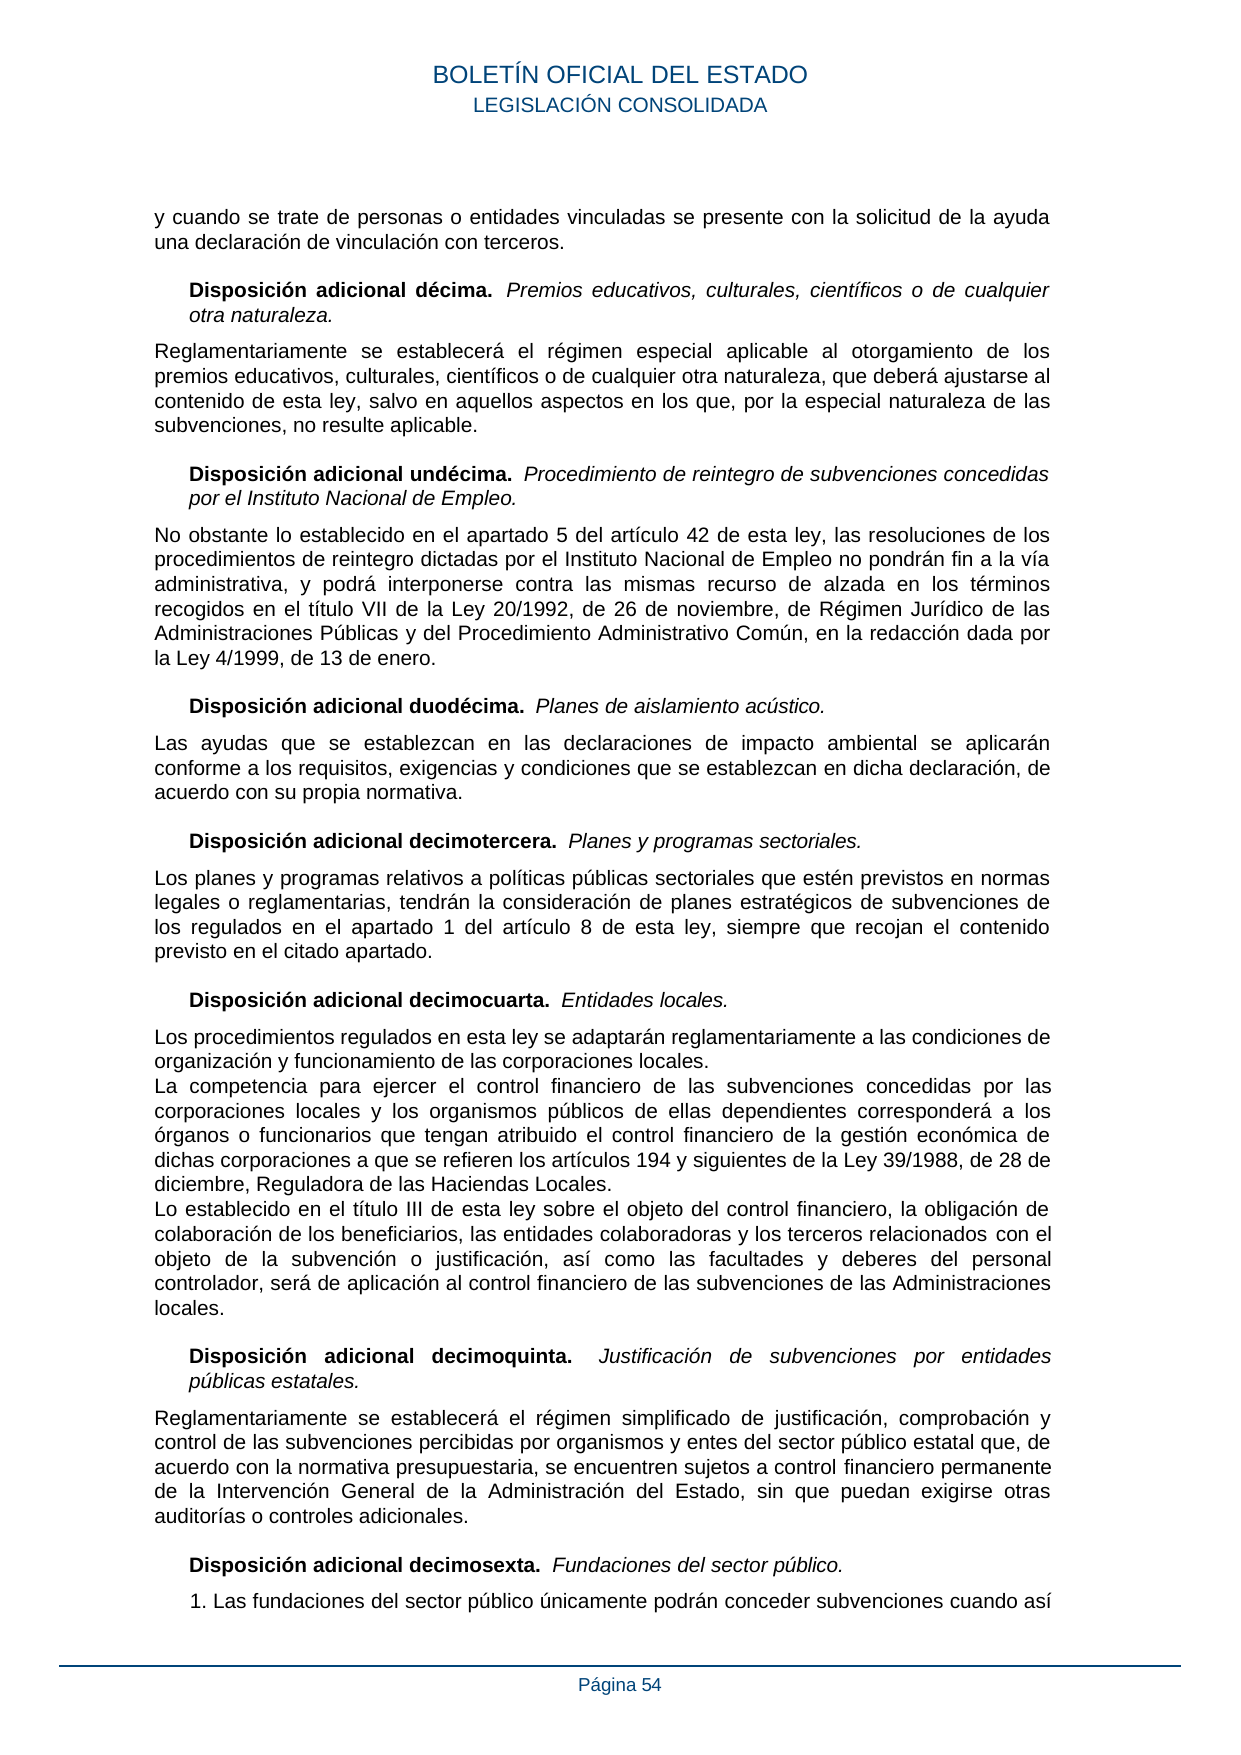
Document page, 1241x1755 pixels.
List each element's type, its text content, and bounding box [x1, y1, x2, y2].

text Disposición adicional undécima. Procedimiento de reintegro de subvenciones concedidas por el Instituto Nacional de Empleo. [189, 461, 1052, 510]
list Las fundaciones del sector público únicamente podrán conceder subvenciones cuando así [154, 1589, 1052, 1613]
text Disposición adicional decimosexta. Fundaciones del sector público. [189, 1552, 1168, 1576]
text Los planes y programas relativos a políticas públicas sectoriales que estén previstos en normas legales o reglamentarias, tendrán la consideración de planes estratégicos de subvenciones de los regulados en el apartado 1 del artículo 8 de esta ley, siempre que recojan el contenido previsto en el citado apartado. [154, 865, 1052, 963]
text Disposición adicional decimoquinta. Justificación de subvenciones por entidades públicas estatales. [189, 1344, 1052, 1393]
text Los procedimientos regulados en esta ley se adaptarán reglamentariamente a las condiciones de organización y funcionamiento de las corporaciones locales. [154, 1024, 1052, 1073]
text Reglamentariamente se establecerá el régimen especial aplicable al otorgamiento de los premios educativos, culturales, científicos o de cualquier otra naturaleza, que deberá ajustarse al contenido de esta ley, salvo en aquellos aspectos en los que, por la especial naturaleza de las subvenciones, no resulte aplicable. [154, 339, 1052, 437]
text Reglamentariamente se establecerá el régimen simplificado de justificación, comprobación y control de las subvenciones percibidas por organismos y entes del sector público estatal que, de acuerdo con la normativa presupuestaria, se encuentren sujetos a control financiero permanente de la Intervención General de la Administración del Estado, sin que puedan exigirse otras auditorías o controles adicionales. [154, 1405, 1052, 1528]
text Disposición adicional decimocuarta. Entidades locales. [189, 988, 1168, 1012]
text Las ayudas que se establezcan en las declaraciones de impacto ambiental se aplicarán conforme a los requisitos, exigencias y condiciones que se establezcan en dicha declaración, de acuerdo con su propia normativa. [154, 731, 1052, 804]
text Disposición adicional decimotercera. Planes y programas sectoriales. [189, 829, 1168, 853]
text y cuando se trate de personas o entidades vinculadas se presente con la solicitud de la ayuda una declaración de vinculación con terceros. [154, 205, 1052, 254]
text Disposición adicional duodécima. Planes de aislamiento acústico. [189, 694, 1168, 718]
text La competencia para ejercer el control financiero de las subvenciones concedidas por las corporaciones locales y los organismos públicos de ellas dependientes corresponderá a los órganos o funcionarios que tengan atribuido el control financiero de la gestión económica de dichas corporaciones a que se refieren los artículos 194 y siguientes de la Ley 39/1988, de 28 de diciembre, Reguladora de las Haciendas Locales. [154, 1074, 1052, 1196]
text Disposición adicional décima. Premios educativos, culturales, científicos o de cualquier otra naturaleza. [189, 278, 1052, 327]
text Lo establecido en el título III de esta ley sobre el objeto del control financiero, la obligación de colaboración de los beneficiarios, las entidades colaboradoras y los terceros relacionados con el objeto de la subvención o justificación, así como las facultades y deberes del personal controlador, será de aplicación al control financiero de las subvenciones de las Administraciones locales. [154, 1197, 1052, 1319]
text No obstante lo establecido en el apartado 5 del artículo 42 de esta ley, las resoluciones de los procedimientos de reintegro dictadas por el Instituto Nacional de Empleo no pondrán fin a la vía administrativa, y podrá interponerse contra las mismas recurso de alzada en los términos recogidos en el título VII de la Ley 20/1992, de 26 de noviembre, de Régimen Jurídico de las Administraciones Públicas y del Procedimiento Administrativo Común, en la redacción dada por la Ley 4/1999, de 13 de enero. [154, 523, 1052, 669]
